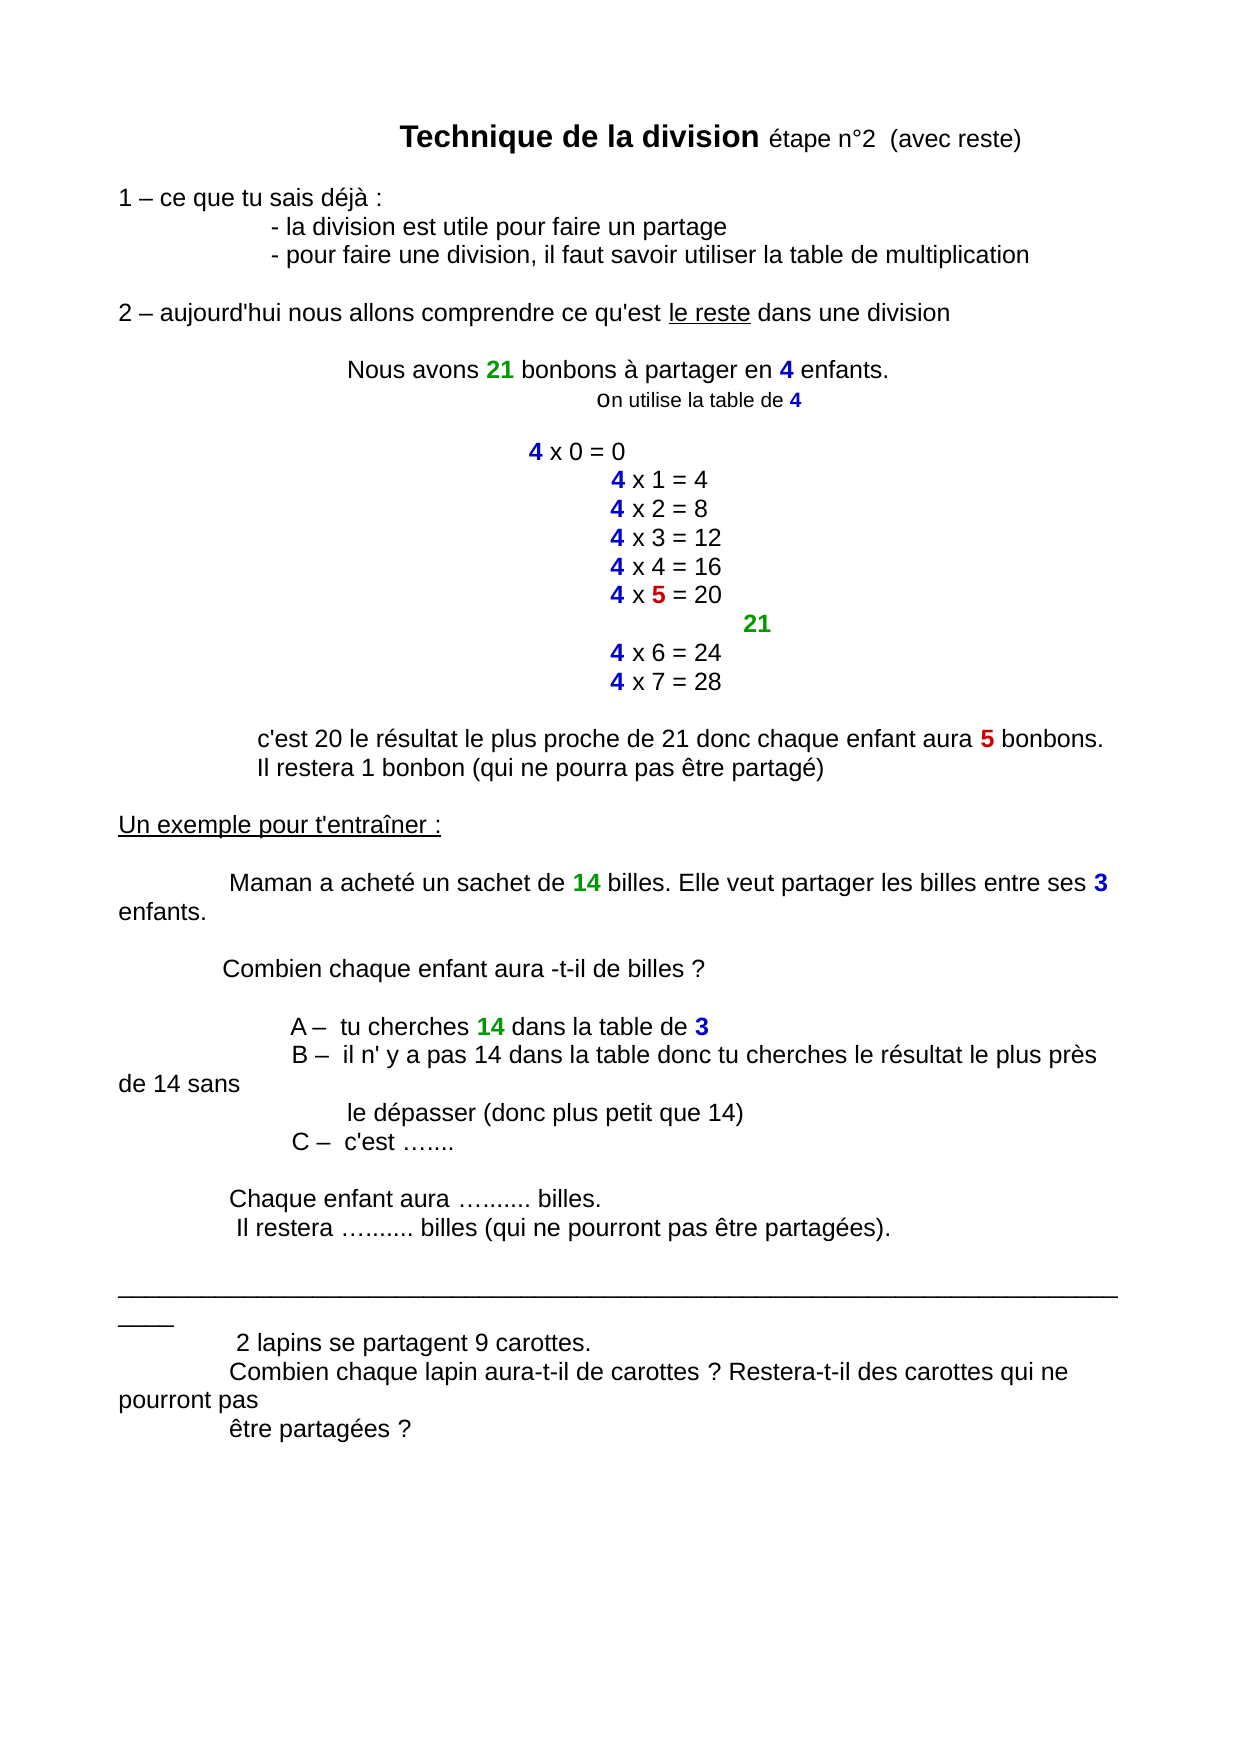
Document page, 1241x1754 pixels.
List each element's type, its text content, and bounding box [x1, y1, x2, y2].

text 4 x 6 = 24 [118, 638, 1122, 667]
list 2 – aujourd'hui nous allons comprendre ce qu'est le reste dans une division [118, 298, 1122, 327]
text 1 – ce que tu sais déjà : [118, 183, 1122, 212]
text 4 x 1 = 4 [118, 466, 1122, 494]
text 4 x 3 = 12 [118, 523, 1122, 552]
text Combien chaque enfant aura -t-il de billes ? [118, 954, 1122, 983]
text A – tu cherches 14 dans la table de 3 [118, 1012, 1122, 1041]
text on utilise la table de 4 [118, 384, 1122, 413]
text Chaque enfant aura …....... billes. [118, 1184, 1122, 1213]
text 4 x 0 = 0 [118, 437, 1122, 466]
text Technique de la division étape n°2 (avec reste) [118, 118, 1122, 154]
text Nous avons 21 bonbons à partager en 4 enfants. [118, 355, 1122, 384]
text B – il n' y a pas 14 dans la table donc tu cherches le résultat le plus près de 14 sans [118, 1041, 1122, 1098]
text 4 x 7 = 28 [118, 667, 1122, 696]
text 4 x 2 = 8 [118, 494, 1122, 523]
text 4 x 5 = 20 [118, 581, 1122, 609]
list - la division est utile pour faire un partage [118, 212, 1122, 240]
text C – c'est ….... [118, 1127, 1122, 1156]
text être partagées ? [118, 1414, 1122, 1443]
text Il restera 1 bonbon (qui ne pourra pas être partagé) [118, 753, 1122, 782]
text 2 lapins se partagent 9 carottes. [118, 1328, 1122, 1357]
text le dépasser (donc plus petit que 14) [118, 1098, 1122, 1127]
text Maman a acheté un sachet de 14 billes. Elle veut partager les billes entre ses 3 enfants. [118, 868, 1122, 926]
list - pour faire une division, il faut savoir utiliser la table de multiplication [118, 240, 1122, 269]
text c'est 20 le résultat le plus proche de 21 donc chaque enfant aura 5 bonbons. [118, 724, 1122, 753]
text 4 x 4 = 16 [118, 552, 1122, 581]
text 21 [118, 609, 1122, 638]
text Un exemple pour t'entraîner : [118, 811, 1122, 839]
text ____________________________________________________________________________ [118, 1242, 1122, 1328]
text Il restera …....... billes (qui ne pourront pas être partagées). [118, 1213, 1122, 1242]
text Combien chaque lapin aura-t-il de carottes ? Restera-t-il des carottes qui ne pourront pas [118, 1357, 1122, 1414]
